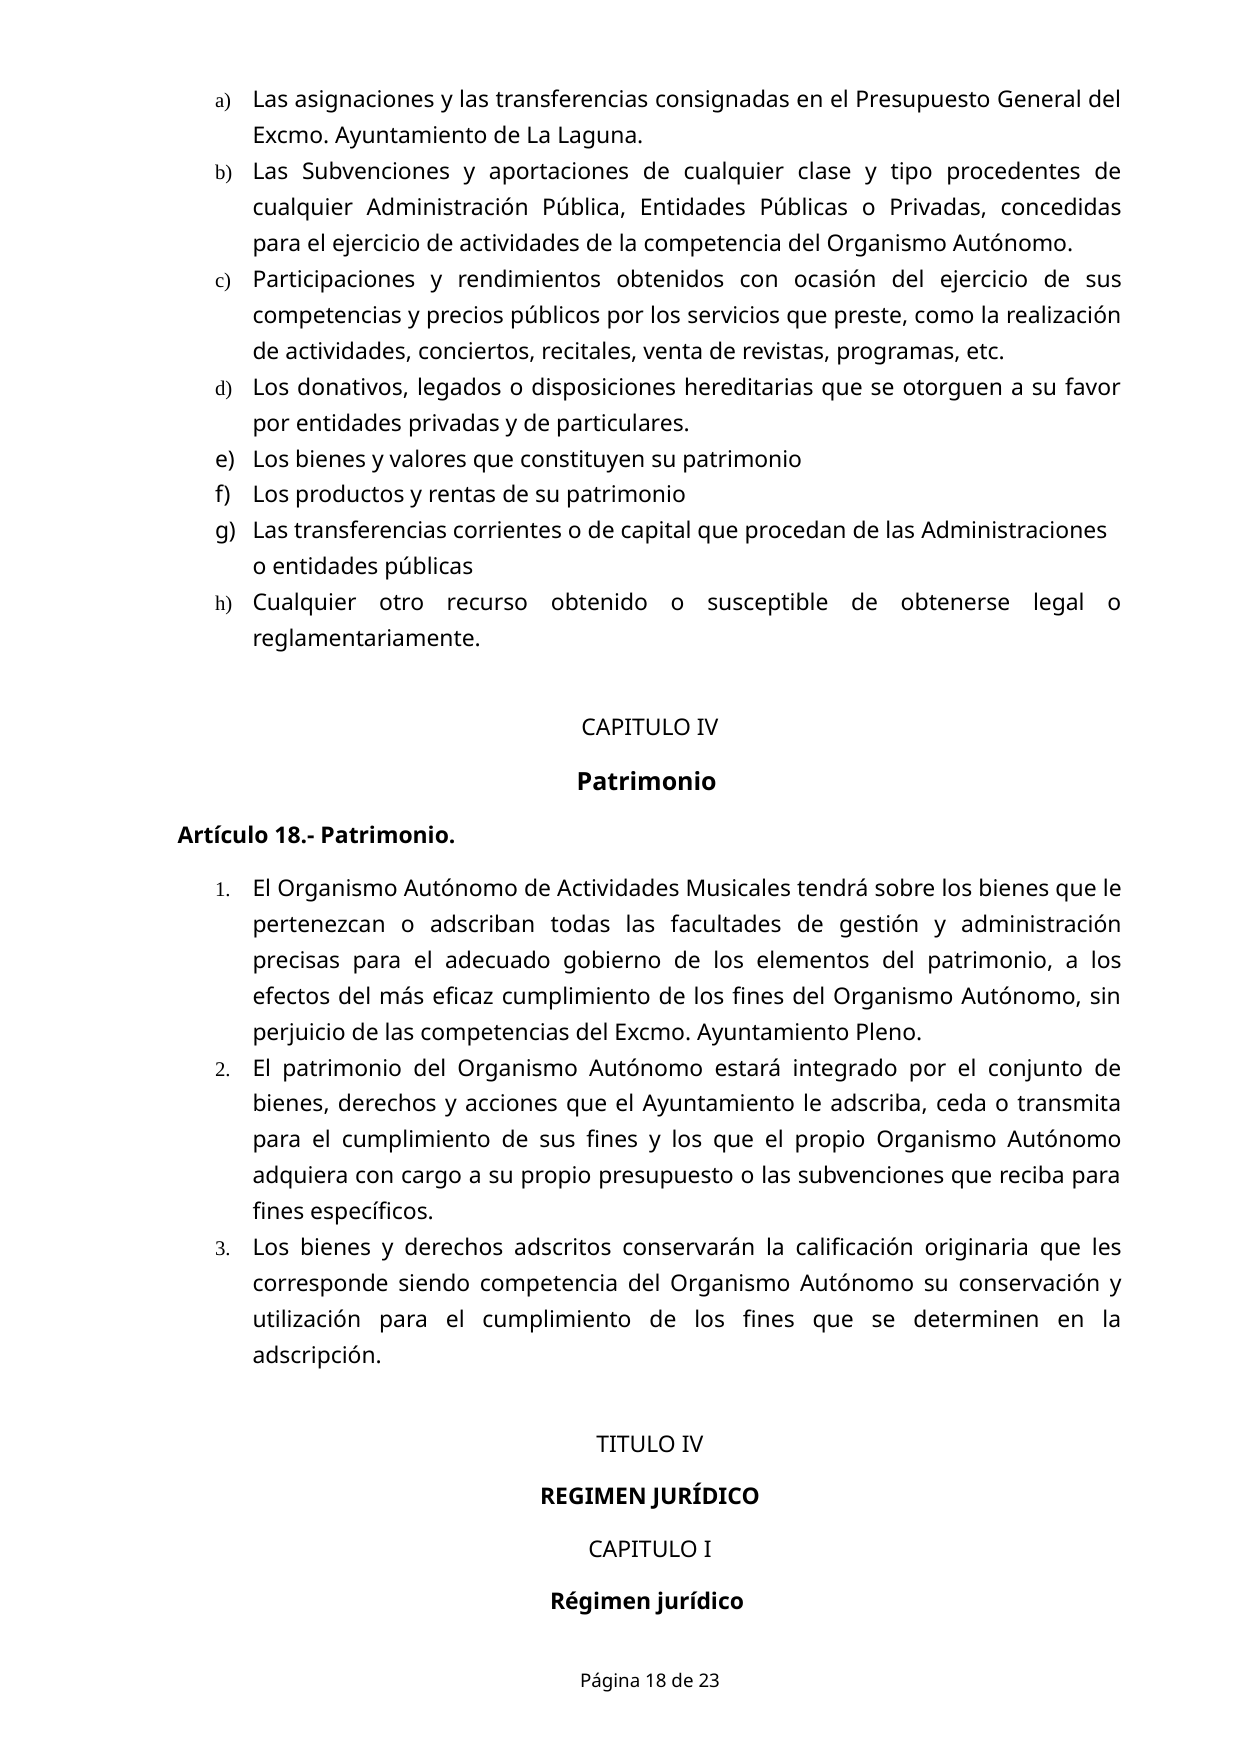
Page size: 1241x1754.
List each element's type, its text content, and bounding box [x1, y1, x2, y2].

list Cualquier otro recurso obtenido o susceptible de obtenerse legal o reglamentariamente. [215, 586, 1122, 653]
text REGIMEN JURÍDICO [177, 1480, 1122, 1511]
list Los bienes y derechos adscritos conservarán la calificación originaria que les corresponde siendo competencia del Organismo Autónomo su conservación y utilización para el cumplimiento de los fines que se determinen en la adscripción. [215, 1231, 1122, 1370]
list El Organismo Autónomo de Actividades Musicales tendrá sobre los bienes que le pertenezcan o adscriban todas las facultades de gestión y administración precisas para el adecuado gobierno de los elementos del patrimonio, a los efectos del más eficaz cumplimiento de los fines del Organismo Autónomo, sin perjuicio de las competencias del Excmo. Ayuntamiento Pleno. [215, 872, 1122, 1047]
text CAPITULO IV [177, 711, 1122, 742]
text CAPITULO I [177, 1533, 1122, 1564]
text Régimen jurídico [177, 1585, 1122, 1617]
text Patrimonio [177, 763, 1122, 797]
list Las asignaciones y las transferencias consignadas en el Presupuesto General del Excmo. Ayuntamiento de La Laguna. [215, 83, 1122, 150]
list Las Subvenciones y aportaciones de cualquier clase y tipo procedentes de cualquier Administración Pública, Entidades Públicas o Privadas, concedidas para el ejercicio de actividades de la competencia del Organismo Autónomo. [215, 155, 1122, 258]
list Los bienes y valores que constituyen su patrimonio [215, 442, 1122, 474]
list Participaciones y rendimientos obtenidos con ocasión del ejercicio de sus competencias y precios públicos por los servicios que preste, como la realización de actividades, conciertos, recitales, venta de revistas, programas, etc. [215, 263, 1122, 366]
list El patrimonio del Organismo Autónomo estará integrado por el conjunto de bienes, derechos y acciones que el Ayuntamiento le adscriba, ceda o transmita para el cumplimiento de sus fines y los que el propio Organismo Autónomo adquiera con cargo a su propio presupuesto o las subvenciones que reciba para fines específicos. [215, 1051, 1122, 1226]
list Las transferencias corrientes o de capital que procedan de las Administraciones o entidades públicas [215, 514, 1122, 582]
text Artículo 18.- Patrimonio. [177, 819, 1122, 850]
list Los donativos, legados o disposiciones hereditarias que se otorguen a su favor por entidades privadas y de particulares. [215, 371, 1122, 438]
text TITULO IV [177, 1427, 1122, 1459]
list Los productos y rentas de su patrimonio [215, 478, 1122, 510]
